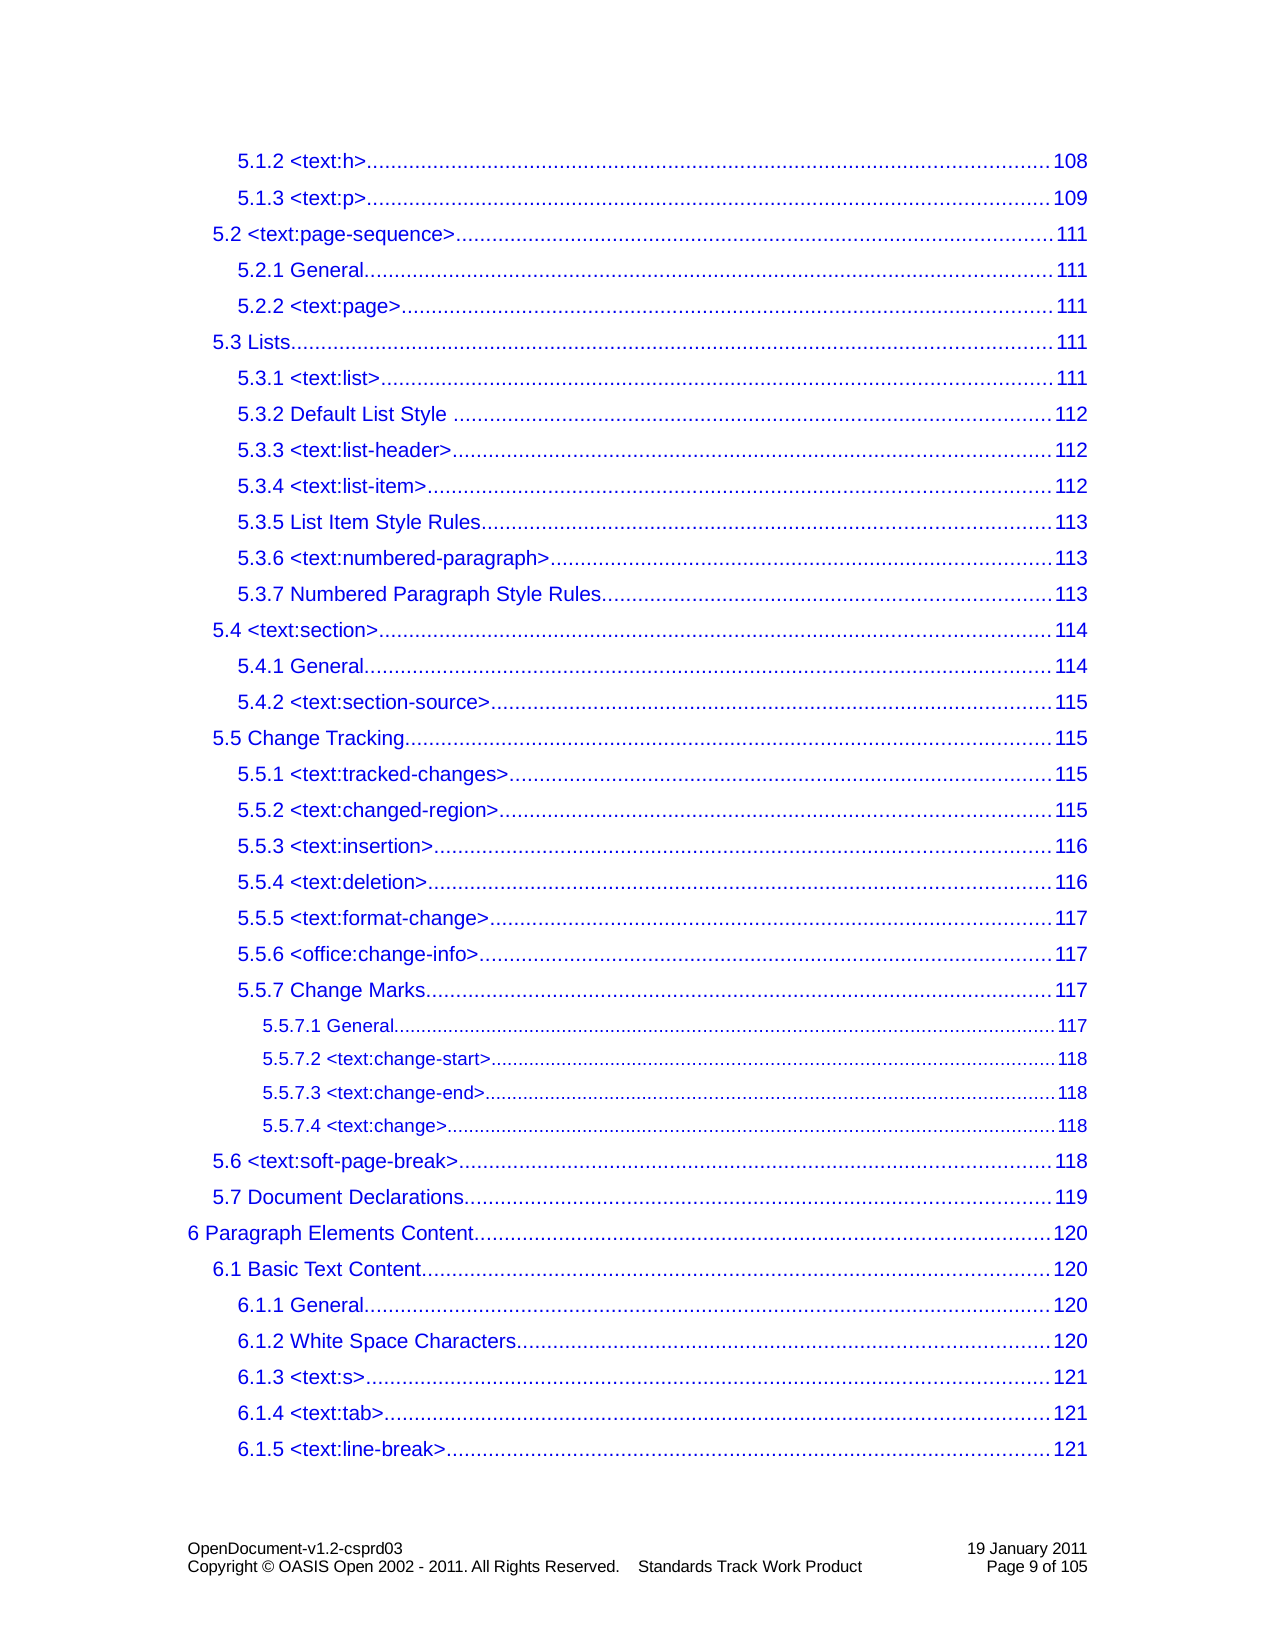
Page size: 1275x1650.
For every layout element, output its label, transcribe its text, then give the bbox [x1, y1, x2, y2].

text 5.5.1 <text:tracked-changes> 115 [237, 763, 1088, 786]
text 5.3 Lists 111 [212, 330, 1088, 354]
text 5.3.7 Numbered Paragraph Style Rules 113 [237, 582, 1088, 606]
text 6.1.3 <text:s> 121 [237, 1365, 1088, 1389]
text 5.5.7.3 <text:change-end> 118 [262, 1082, 1088, 1103]
text 5.7 Document Declarations 119 [212, 1185, 1088, 1209]
text 5.1.2 <text:h> 108 [237, 150, 1088, 173]
text 6.1.1 General 120 [237, 1293, 1088, 1317]
text 6.1.2 White Space Characters 120 [237, 1329, 1088, 1353]
text 5.5.7.1 General 117 [262, 1015, 1088, 1036]
text 5.4.2 <text:section-source> 115 [237, 691, 1088, 714]
text 5.5.7.2 <text:change-start> 118 [262, 1048, 1088, 1069]
text 5.3.1 <text:list> 111 [237, 366, 1088, 390]
text 5.5.7 Change Marks 117 [237, 979, 1088, 1002]
text 5.3.5 List Item Style Rules 113 [237, 510, 1088, 534]
text 6.1 Basic Text Content 120 [212, 1257, 1088, 1281]
text 6.1.4 <text:tab> 121 [237, 1401, 1088, 1425]
text 5.3.6 <text:numbered-paragraph> 113 [237, 546, 1088, 570]
text 6 Paragraph Elements Content 120 [187, 1221, 1088, 1245]
text 5.3.4 <text:list-item> 112 [237, 474, 1088, 498]
text 5.6 <text:soft-page-break> 118 [212, 1149, 1088, 1173]
text 5.5.4 <text:deletion> 116 [237, 871, 1088, 894]
text 5.5.6 <office:change-info> 117 [237, 943, 1088, 966]
text 5.1.3 <text:p> 109 [237, 186, 1088, 209]
text 5.5 Change Tracking 115 [212, 727, 1088, 750]
text 5.5.3 <text:insertion> 116 [237, 835, 1088, 858]
text 5.3.2 Default List Style 112 [237, 402, 1088, 426]
text 5.2.2 <text:page> 111 [237, 294, 1088, 318]
text 5.2.1 General 111 [237, 258, 1088, 282]
text 5.4.1 General 114 [237, 654, 1088, 678]
text 5.5.5 <text:format-change> 117 [237, 907, 1088, 930]
text 5.2 <text:page-sequence> 111 [212, 222, 1088, 246]
text 5.4 <text:section> 114 [212, 618, 1088, 642]
text 5.5.7.4 <text:change> 118 [262, 1116, 1088, 1137]
text 5.3.3 <text:list-header> 112 [237, 438, 1088, 462]
text 6.1.5 <text:line-break> 121 [237, 1437, 1088, 1461]
text 5.5.2 <text:changed-region> 115 [237, 799, 1088, 822]
